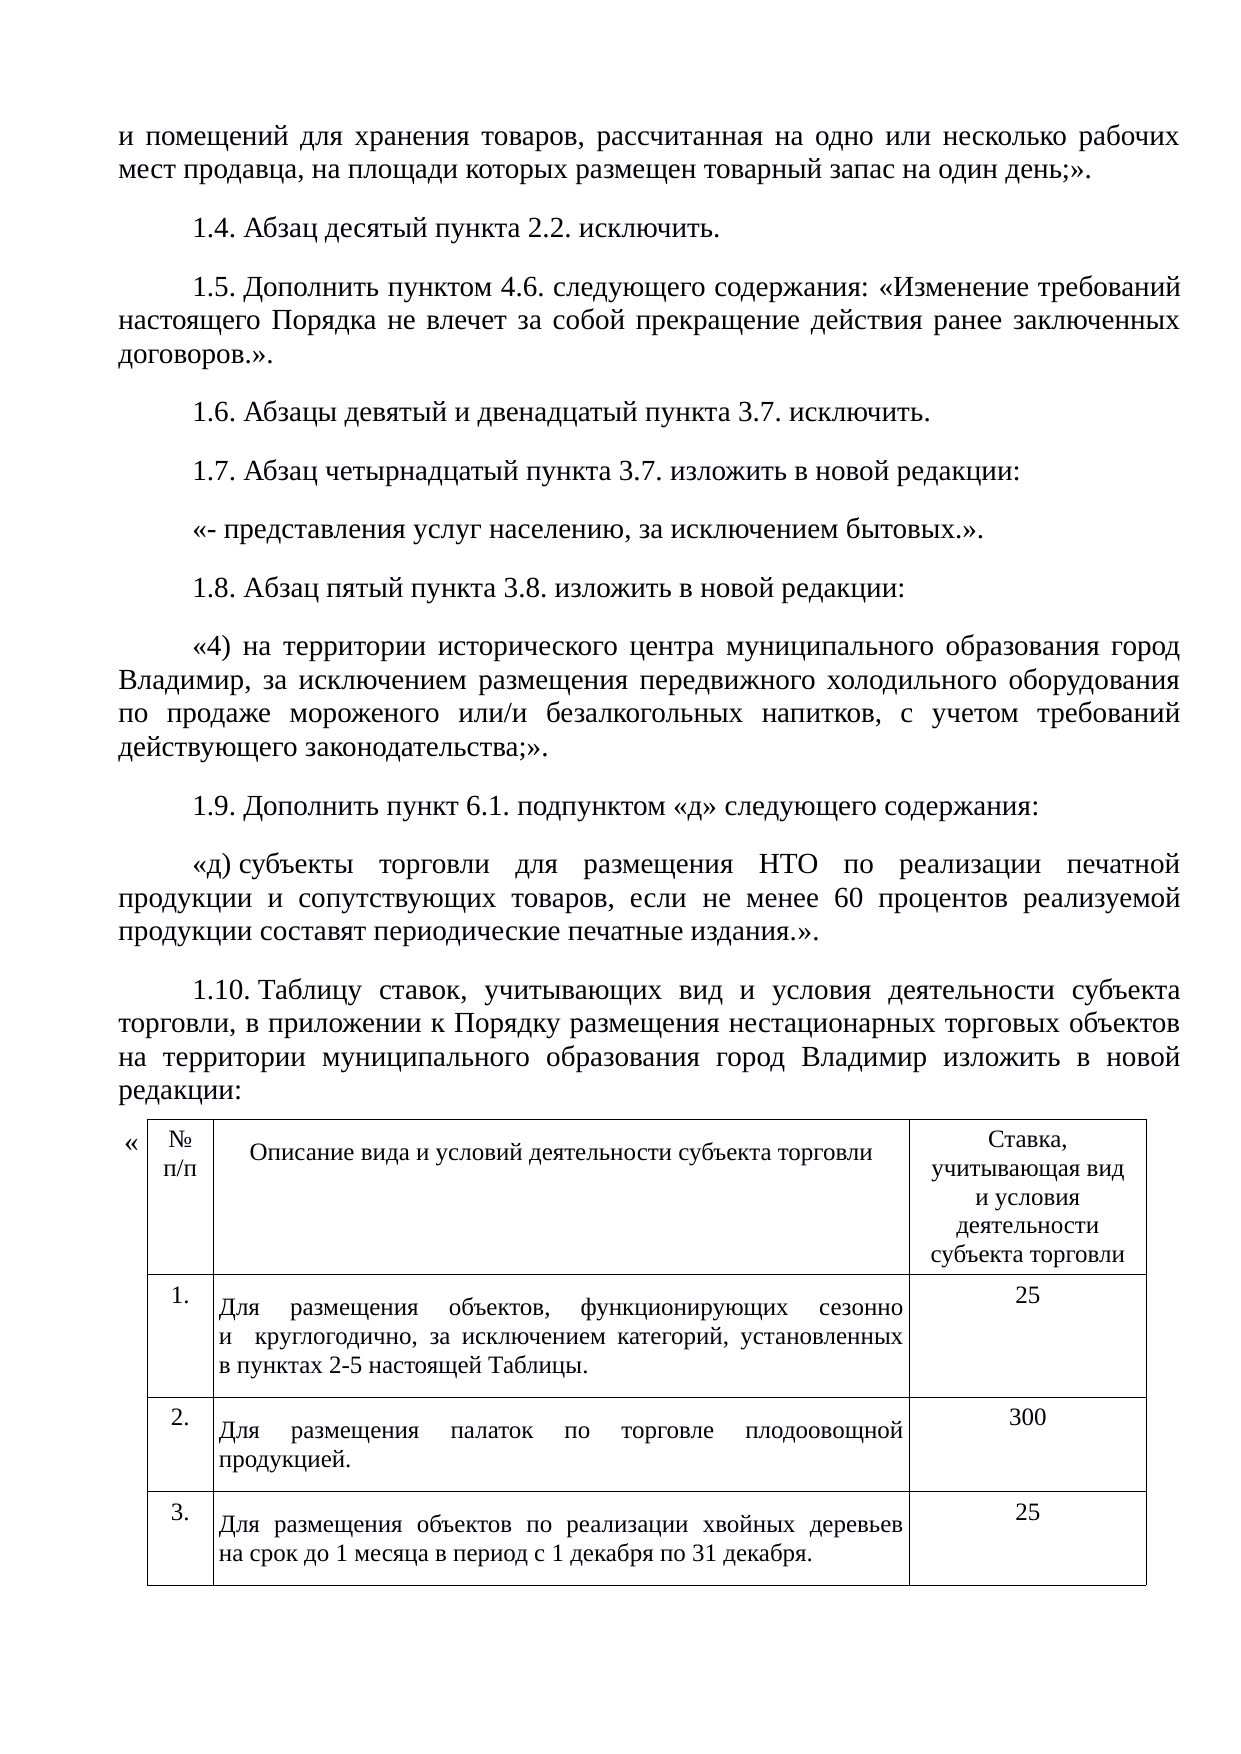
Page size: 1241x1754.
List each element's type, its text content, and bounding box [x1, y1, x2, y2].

table_cell Для размещения объектов, функционирующих сезонно и круглогодично, за исключением категорий, установленных в пунктах 2-5 настоящей Таблицы. [214, 1275, 909, 1397]
text 1.10. Таблицу ставок, учитывающих вид и условия деятельности субъекта торговли, в приложении к Порядку размещения нестационарных торговых объектов на территории муниципального образования город Владимир изложить в новой редакции: [118, 972, 1181, 1106]
text 1.9. Дополнить пункт 6.1. подпунктом «д» следующего содержания: [118, 788, 1181, 821]
table_cell 3. [148, 1492, 213, 1585]
table_cell 1. [148, 1275, 213, 1397]
table_header « [118, 1119, 147, 1274]
text «- представления услуг населению, за исключением бытовых.». [118, 511, 1181, 545]
table_cell [1147, 1274, 1181, 1397]
table_cell 300 [910, 1398, 1146, 1491]
table_cell [1147, 1491, 1181, 1585]
table_cell [1147, 1397, 1181, 1491]
text 1.8. Абзац пятый пункта 3.8. изложить в новой редакции: [118, 570, 1181, 603]
table_header [1147, 1119, 1181, 1274]
table_header № п/п [148, 1120, 213, 1274]
table_cell [118, 1397, 147, 1491]
text 1.7. Абзац четырнадцатый пункта 3.7. изложить в новой редакции: [118, 453, 1181, 486]
table_cell Для размещения объектов по реализации хвойных деревьев на срок до 1 месяца в период с 1 декабря по 31 декабря. [214, 1492, 909, 1585]
text «д) субъекты торговли для размещения НТО по реализации печатной продукции и сопутствующих товаров, если не менее 60 процентов реализуемой продукции составят периодические печатные издания.». [118, 846, 1181, 947]
table_cell 25 [910, 1492, 1146, 1585]
table_cell [118, 1274, 147, 1397]
text 1.4. Абзац десятый пункта 2.2. исключить. [118, 210, 1181, 244]
table_cell 25 [910, 1275, 1146, 1397]
table_cell 2. [148, 1398, 213, 1491]
text «4) на территории исторического центра муниципального образования город Владимир, за исключением размещения передвижного холодильного оборудования по продаже мороженого или/и безалкогольных напитков, с учетом требований действующего законодательства;». [118, 628, 1181, 763]
table_cell Для размещения палаток по торговле плодоовощной продукцией. [214, 1398, 909, 1491]
table_cell [118, 1491, 147, 1585]
text 1.5. Дополнить пунктом 4.6. следующего содержания: «Изменение требований настоящего Порядка не влечет за собой прекращение действия ранее заключенных договоров.». [118, 269, 1181, 369]
text и помещений для хранения товаров, рассчитанная на одно или несколько рабочих мест продавца, на площади которых размещен товарный запас на один день;». [118, 118, 1181, 185]
text 1.6. Абзацы девятый и двенадцатый пункта 3.7. исключить. [118, 394, 1181, 428]
table_header Ставка, учитывающая вид и условия деятельности субъекта торговли [910, 1120, 1146, 1274]
table_header Описание вида и условий деятельности субъекта торговли [214, 1120, 909, 1274]
